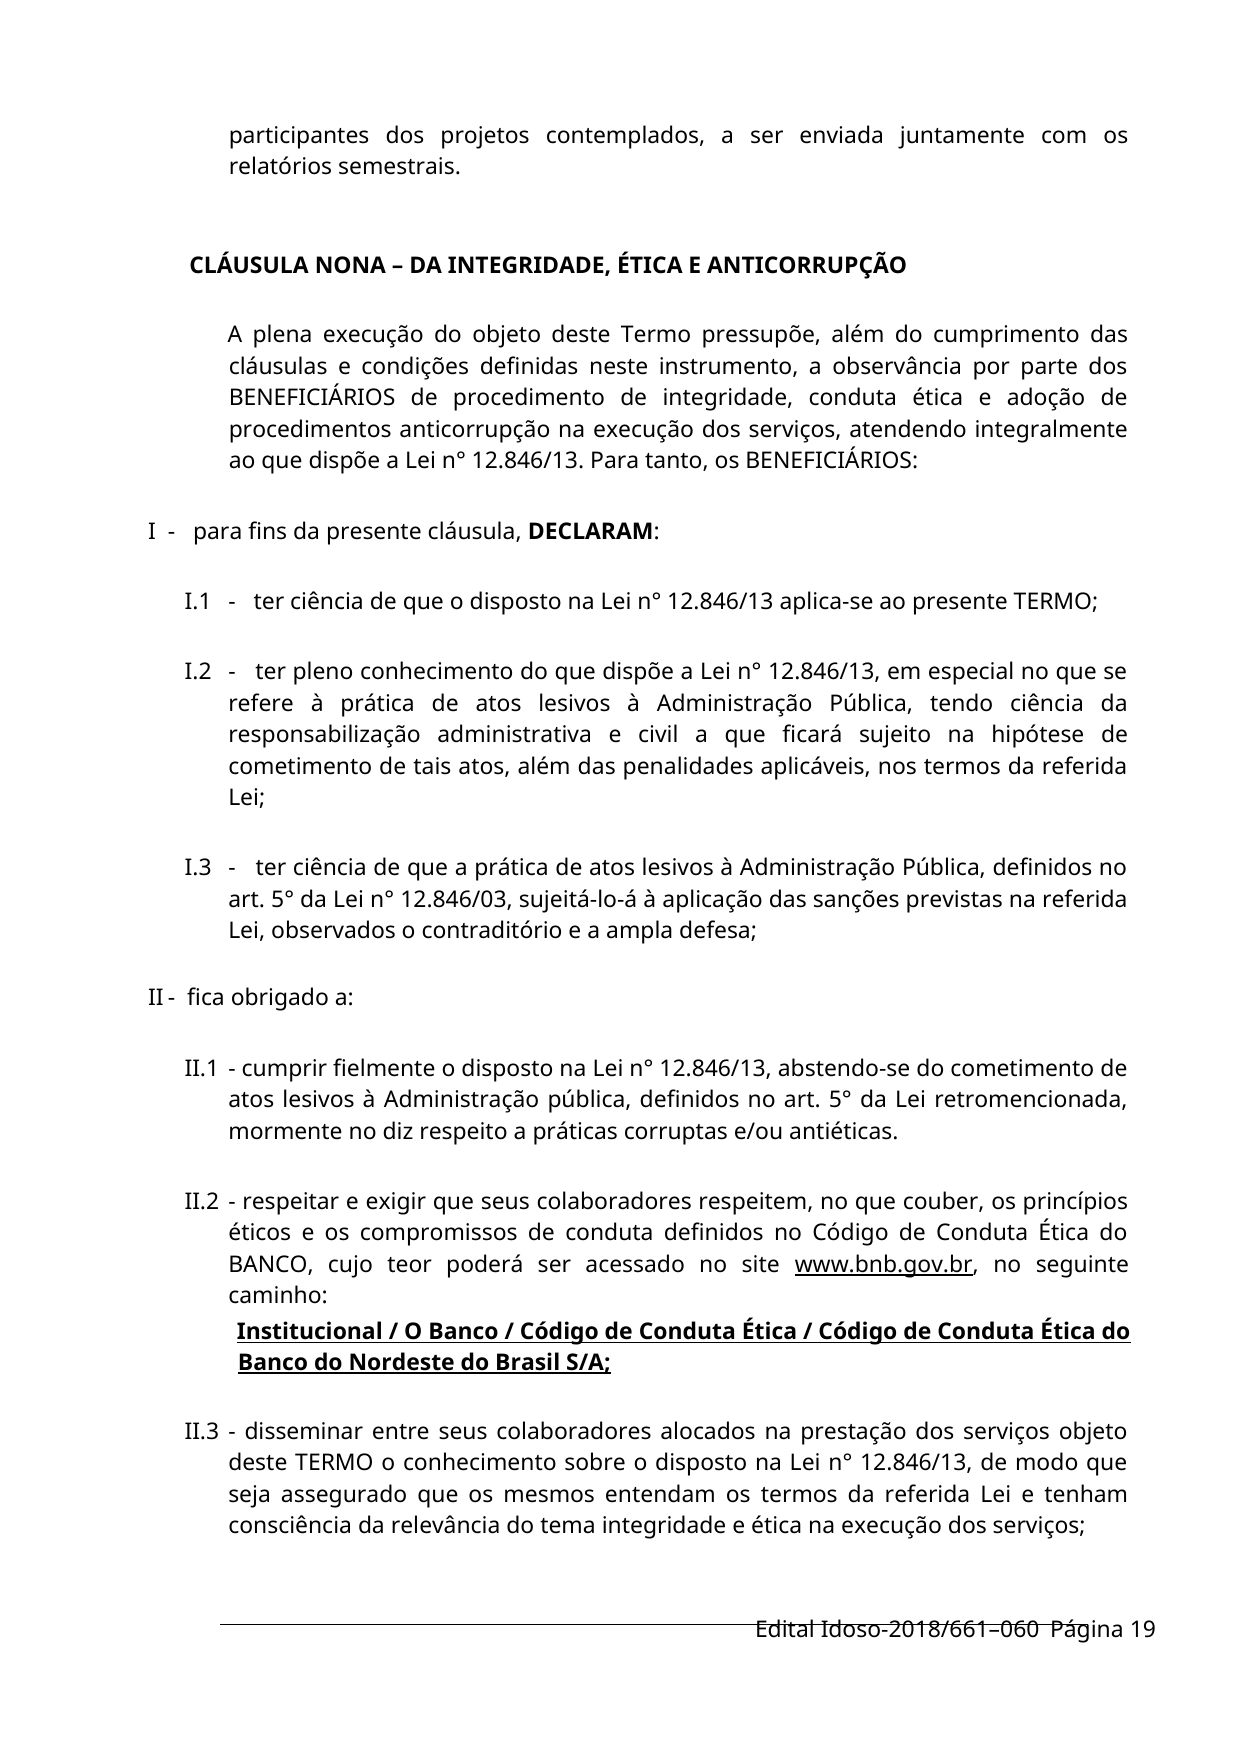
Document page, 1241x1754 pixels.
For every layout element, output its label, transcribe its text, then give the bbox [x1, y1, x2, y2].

list - respeitar e exigir que seus colaboradores respeitem, no que couber, os princípios éticos e os compromissos de conduta definidos no Código de Conduta Ética do BANCO, cujo teor poderá ser acessado no site www.bnb.gov.br, no seguinte caminho: [184, 1185, 1129, 1311]
list - cumprir fielmente o disposto na Lei n° 12.846/13, abstendo-se do cometimento de atos lesivos à Administração pública, definidos no art. 5° da Lei retromencionada, mormente no diz respeito a práticas corruptas e/ou antiéticas. [184, 1051, 1129, 1146]
list - para fins da presente cláusula, DECLARAM: [148, 514, 1155, 546]
text CLÁUSULA NONA – DA INTEGRIDADE, ÉTICA E ANTICORRUPÇÃO [189, 249, 1157, 280]
list - disseminar entre seus colaboradores alocados na prestação dos serviços objeto deste TERMO o conhecimento sobre o disposto na Lei n° 12.846/13, de modo que seja assegurado que os mesmos entendam os termos da referida Lei e tenham consciência da relevância do tema integridade e ética na execução dos serviços; [184, 1415, 1129, 1541]
list - ter ciência de que a prática de atos lesivos à Administração Pública, definidos no art. 5° da Lei n° 12.846/03, sujeitá-lo-á à aplicação das sanções previstas na referida Lei, observados o contraditório e a ampla defesa; [184, 851, 1129, 946]
text participantes dos projetos contemplados, a ser enviada juntamente com os relatórios semestrais. [227, 118, 1129, 181]
list - ter pleno conhecimento do que dispõe a Lei n° 12.846/13, em especial no que se refere à prática de atos lesivos à Administração Pública, tendo ciência da responsabilização administrativa e civil a que ficará sujeito na hipótese de cometimento de tais atos, além das penalidades aplicáveis, nos termos da referida Lei; [184, 655, 1129, 812]
list - fica obrigado a: [148, 981, 1155, 1013]
text Institucional / O Banco / Código de Conduta Ética / Código de Conduta Ética do Banco do Nordeste do Brasil S/A; [237, 1315, 1157, 1377]
text A plena execução do objeto deste Termo pressupõe, além do cumprimento das cláusulas e condições definidas neste instrumento, a observância por parte dos BENEFICIÁRIOS de procedimento de integridade, conduta ética e adoção de procedimentos anticorrupção na execução dos serviços, atendendo integralmente ao que dispõe a Lei n° 12.846/13. Para tanto, os BENEFICIÁRIOS: [227, 318, 1129, 476]
list - ter ciência de que o disposto na Lei n° 12.846/13 aplica-se ao presente TERMO; [184, 585, 1129, 616]
